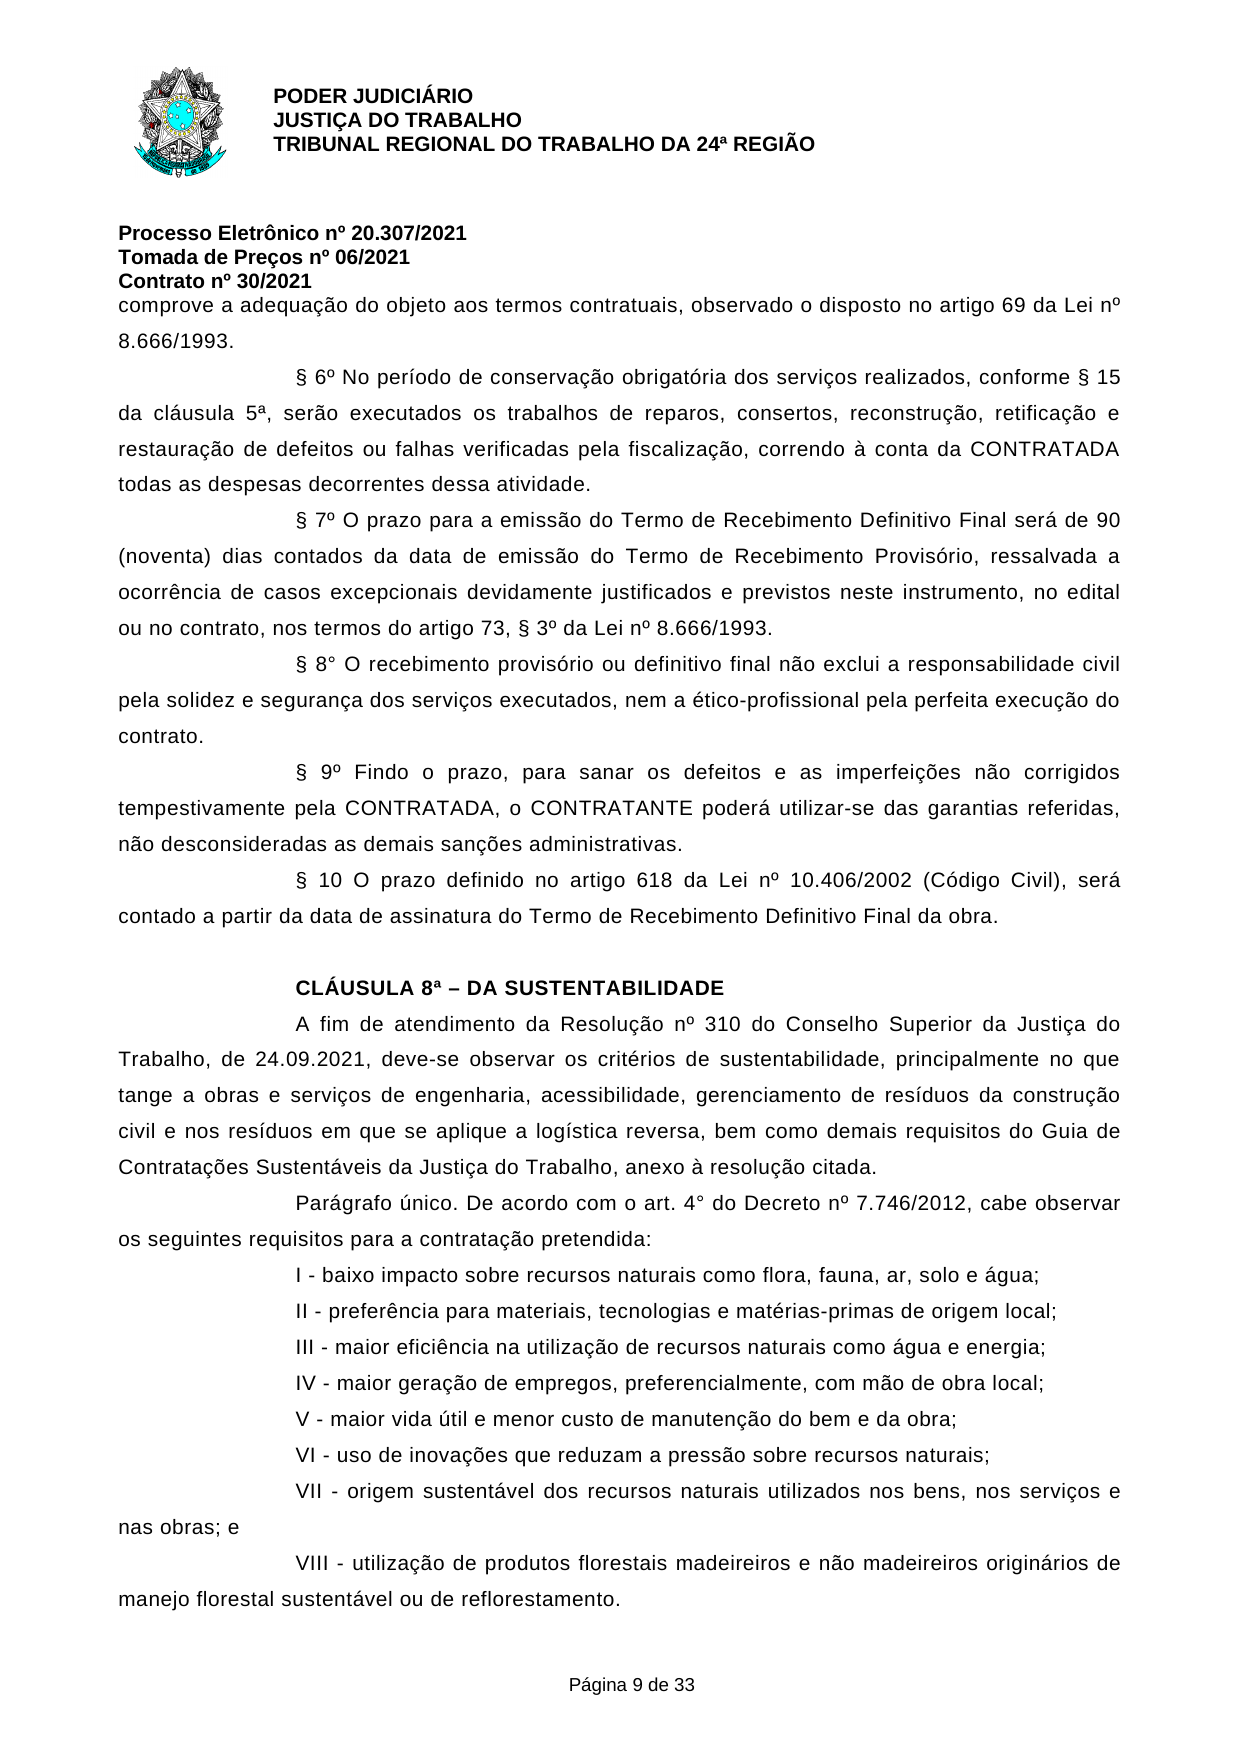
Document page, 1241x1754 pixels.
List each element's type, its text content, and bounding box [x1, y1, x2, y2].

text I - baixo impacto sobre recursos naturais como flora, fauna, ar, solo e água; [118, 1263, 1122, 1287]
text II - preferência para materiais, tecnologias e matérias-primas de origem local; [118, 1299, 1122, 1323]
text § 7º O prazo para a emissão do Termo de Recebimento Definitivo Final será de 90 (noventa) dias contados da data de emissão do Termo de Recebimento Provisório, ressalvada a ocorrência de casos excepcionais devidamente justificados e previstos neste instrumento, no edital ou no contrato, nos termos do artigo 73, § 3º da Lei nº 8.666/1993. [118, 508, 1122, 640]
text III - maior eficiência na utilização de recursos naturais como água e energia; [118, 1335, 1122, 1359]
text § 10 O prazo definido no artigo 618 da Lei nº 10.406/2002 (Código Civil), será contado a partir da data de assinatura do Termo de Recebimento Definitivo Final da obra. [118, 868, 1122, 927]
text VIII - utilização de produtos florestais madeireiros e não madeireiros originários de manejo florestal sustentável ou de reflorestamento. [118, 1550, 1122, 1610]
text CLÁUSULA 8ª – DA SUSTENTABILIDADE [118, 975, 1122, 999]
text comprove a adequação do objeto aos termos contratuais, observado o disposto no artigo 69 da Lei nº 8.666/1993. [118, 293, 1122, 352]
text Parágrafo único. De acordo com o art. 4° do Decreto nº 7.746/2012, cabe observar os seguintes requisitos para a contratação pretendida: [118, 1191, 1122, 1251]
text VII - origem sustentável dos recursos naturais utilizados nos bens, nos serviços e nas obras; e [118, 1478, 1122, 1538]
text VI - uso de inovações que reduzam a pressão sobre recursos naturais; [118, 1443, 1122, 1467]
text A fim de atendimento da Resolução nº 310 do Conselho Superior da Justiça do Trabalho, de 24.09.2021, deve-se observar os critérios de sustentabilidade, principalmente no que tange a obras e serviços de engenharia, acessibilidade, gerenciamento de resíduos da construção civil e nos resíduos em que se aplique a logística reversa, bem como demais requisitos do Guia de Contratações Sustentáveis da Justiça do Trabalho, anexo à resolução citada. [118, 1011, 1122, 1179]
text § 9º Findo o prazo, para sanar os defeitos e as imperfeições não corrigidos tempestivamente pela CONTRATADA, o CONTRATANTE poderá utilizar-se das garantias referidas, não desconsideradas as demais sanções administrativas. [118, 760, 1122, 856]
text § 6º No período de conservação obrigatória dos serviços realizados, conforme § 15 da cláusula 5ª, serão executados os trabalhos de reparos, consertos, reconstrução, retificação e restauração de defeitos ou falhas verificadas pela fiscalização, correndo à conta da CONTRATADA todas as despesas decorrentes dessa atividade. [118, 364, 1122, 496]
text IV - maior geração de empregos, preferencialmente, com mão de obra local; [118, 1371, 1122, 1395]
text § 8° O recebimento provisório ou definitivo final não exclui a responsabilidade civil pela solidez e segurança dos serviços executados, nem a ético-profissional pela perfeita execução do contrato. [118, 652, 1122, 748]
text V - maior vida útil e menor custo de manutenção do bem e da obra; [118, 1407, 1122, 1431]
picture [133, 66, 228, 178]
